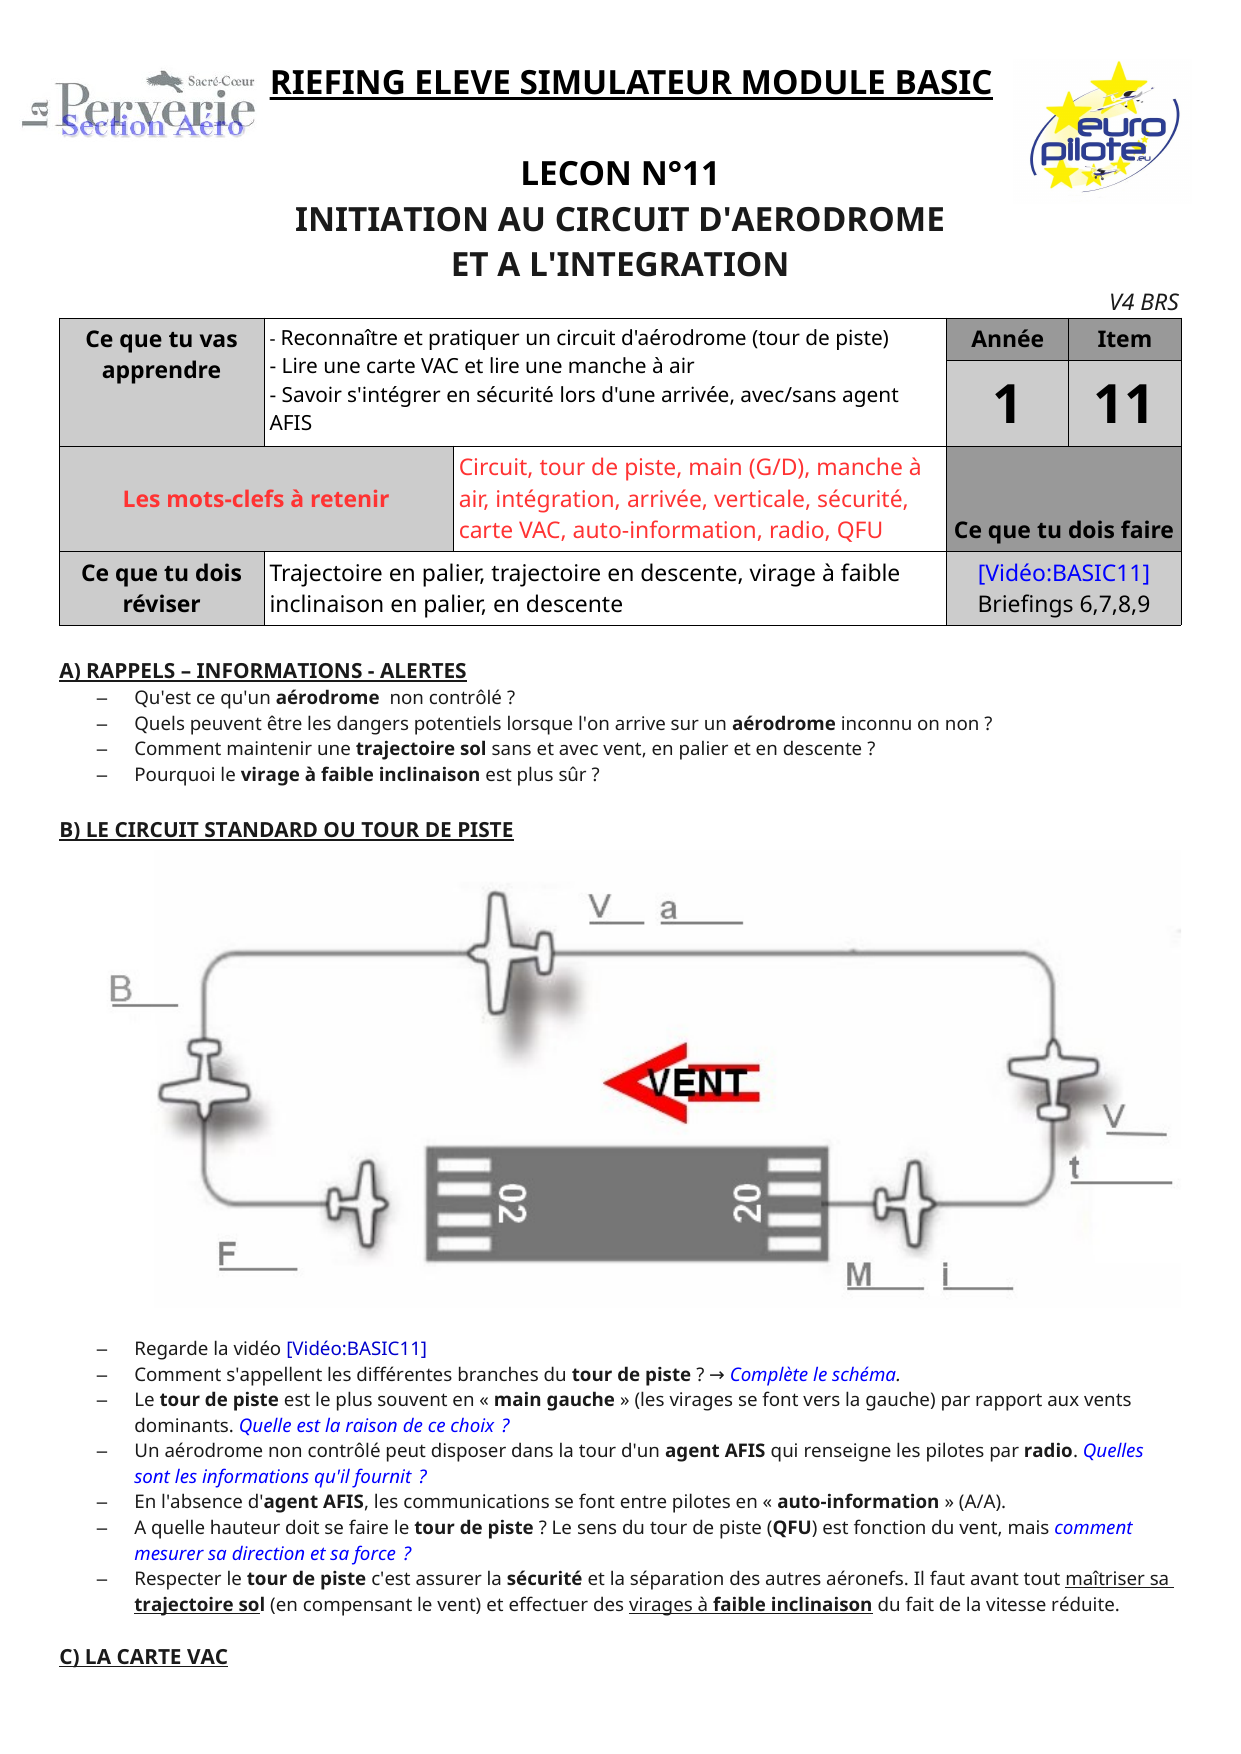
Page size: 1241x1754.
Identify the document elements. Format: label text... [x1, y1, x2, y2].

picture [96, 850, 1182, 1308]
text INITIATION AU CIRCUIT D'AERODROME [59, 195, 1181, 241]
table_cell [Vidéo:BASIC11] Briefings 6,7,8,9 [947, 552, 1181, 625]
text LECON N°11 [59, 150, 1012, 195]
list Comment maintenir une trajectoire sol sans et avec vent, en palier et en descente ? [97, 736, 1181, 761]
table_cell 11 [1069, 361, 1181, 446]
table_header - Reconnaître et pratiquer un circuit d'aérodrome (tour de piste) - Lire une carte VAC et lire une manche à air - Savoir s'intégrer en sécurité lors d'une arrivée, avec/sans agent AFIS [265, 319, 946, 446]
table_cell Ce que tu dois faire [947, 447, 1181, 551]
picture [1012, 59, 1192, 204]
list Regarde la vidéo [Vidéo:BASIC11] [97, 1336, 1181, 1361]
table_header Année [947, 319, 1068, 360]
list Quels peuvent être les dangers potentiels lorsque l'on arrive sur un aérodrome inconnu on non ? [97, 710, 1181, 736]
table_cell Ce que tu dois réviser [60, 552, 264, 625]
table_cell Les mots-clefs à retenir [60, 447, 453, 551]
table_cell 1 [947, 361, 1068, 446]
table_cell Trajectoire en palier, trajectoire en descente, virage à faible inclinaison en palier, en descente [265, 552, 946, 625]
text C) LA CARTE VAC [59, 1642, 1181, 1670]
list Respecter le tour de piste c'est assurer la sécurité et la séparation des autres aéronefs. Il faut avant tout maîtriser sa trajectoire sol (en compensant le vent) et effectuer des virages à faible inclinaison du fait de la vitesse réduite. [97, 1565, 1181, 1616]
text B) LE CIRCUIT STANDARD OU TOUR DE PISTE [59, 815, 1181, 844]
text A) RAPPELS – INFORMATIONS - ALERTES [59, 656, 1181, 685]
table_cell Circuit, tour de piste, main (G/D), manche à air, intégration, arrivée, verticale, sécurité, carte VAC, auto-information, radio, QFU [454, 447, 946, 551]
list A quelle hauteur doit se faire le tour de piste ? Le sens du tour de piste (QFU) est fonction du vent, mais comment mesurer sa direction et sa force ? [97, 1514, 1181, 1565]
text ET A L'INTEGRATION [59, 241, 1181, 286]
list Pourquoi le virage à faible inclinaison est plus sûr ? [97, 761, 1181, 787]
list Le tour de piste est le plus souvent en « main gauche » (les virages se font vers la gauche) par rapport aux vents dominants. Quelle est la raison de ce choix ? [97, 1387, 1181, 1438]
list Qu'est ce qu'un aérodrome non contrôlé ? [97, 685, 1181, 710]
list En l'absence d'agent AFIS, les communications se font entre pilotes en « auto-information » (A/A). [97, 1489, 1181, 1514]
text V4 BRS [59, 286, 1181, 317]
table_header Item [1069, 319, 1181, 360]
list Comment s'appellent les différentes branches du tour de piste ? → Complète le schéma. [97, 1361, 1181, 1387]
table_header Ce que tu vas apprendre [60, 319, 264, 446]
picture [6, 59, 270, 151]
text BRIEFING ELEVE SIMULATEUR MODULE BASIC [270, 59, 1012, 104]
list Un aérodrome non contrôlé peut disposer dans la tour d'un agent AFIS qui renseigne les pilotes par radio. Quelles sont les informations qu'il fournit ? [97, 1438, 1181, 1489]
